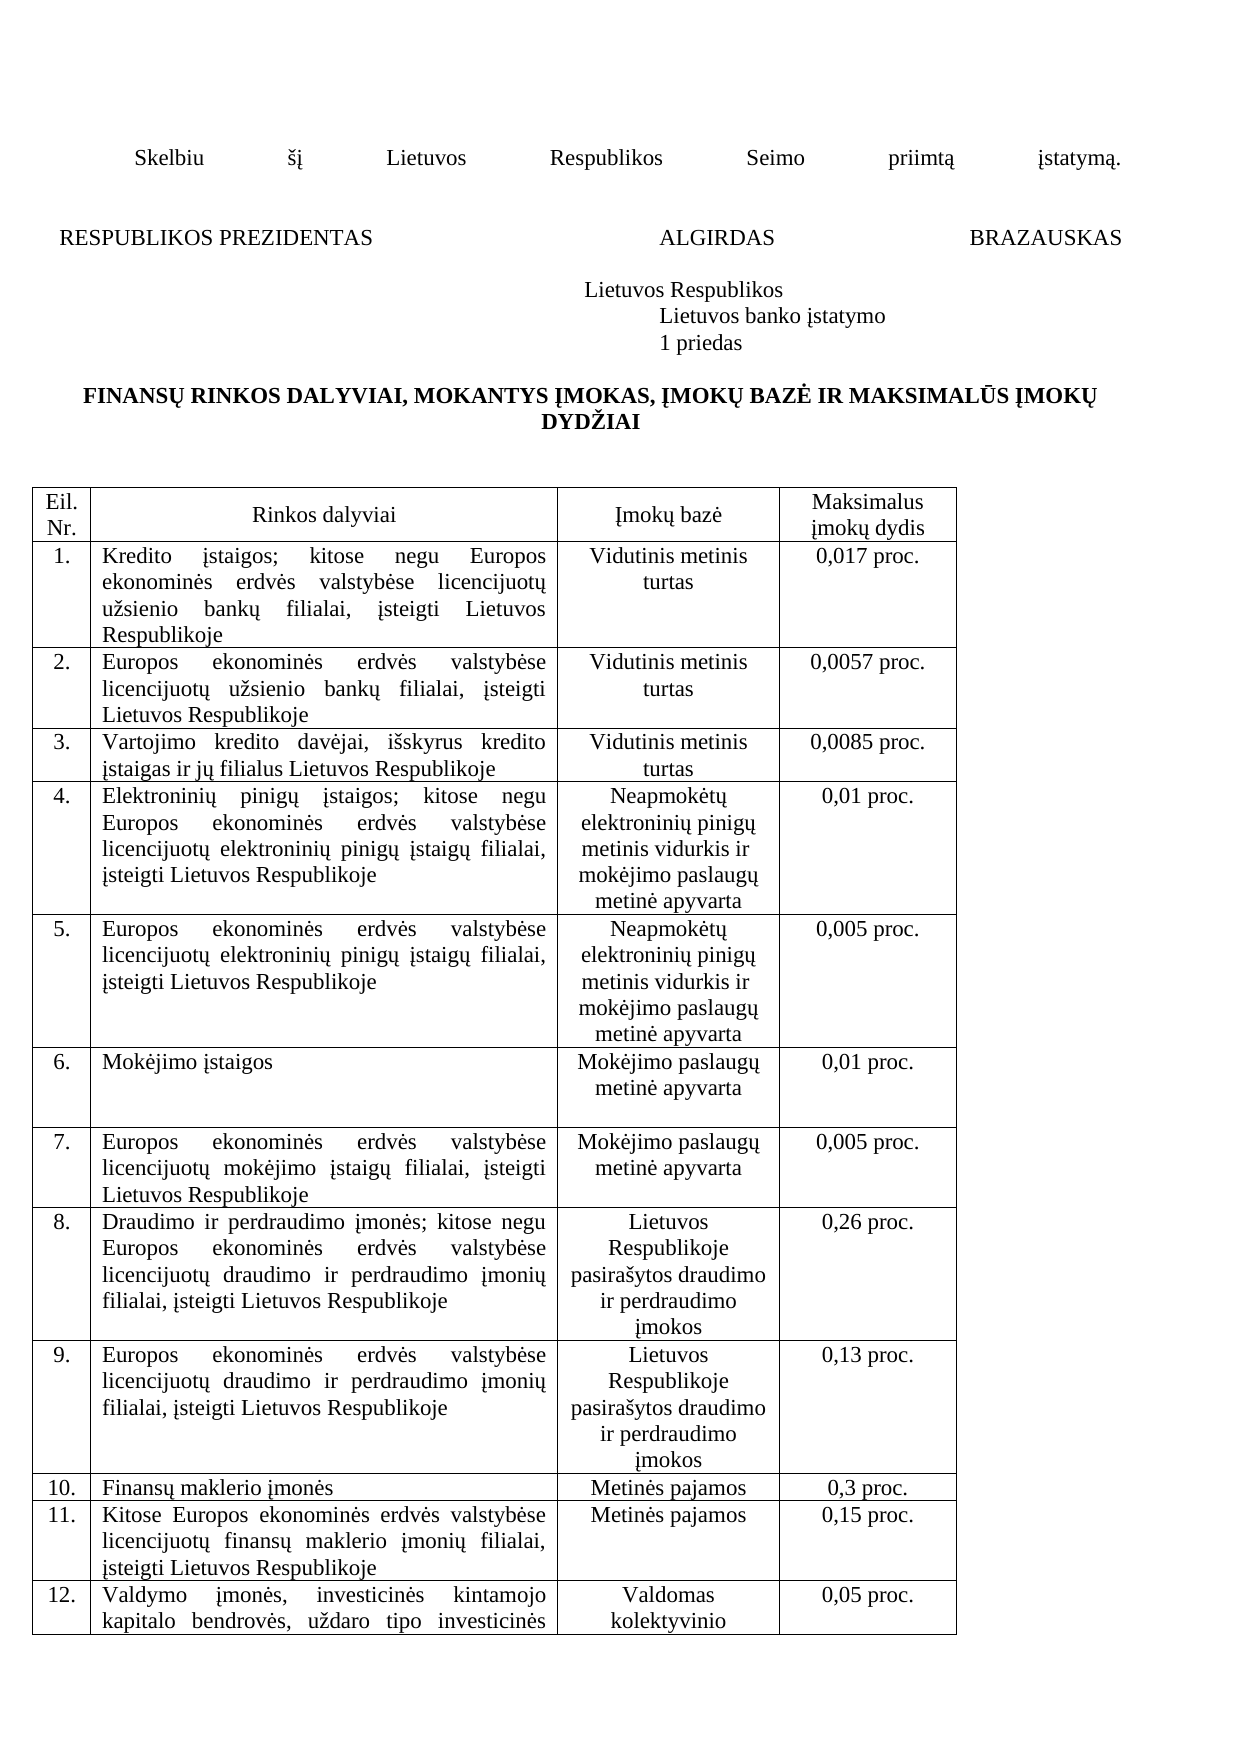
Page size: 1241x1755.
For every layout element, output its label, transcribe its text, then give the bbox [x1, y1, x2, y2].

table_cell [957, 781, 992, 914]
table_cell Valdymo įmonės, investicinės kintamojo kapitalo bendrovės, uždaro tipo investicinės [91, 1581, 557, 1634]
table_cell 10. [33, 1474, 90, 1500]
table_cell Neapmokėtų elektroninių pinigų metinis vidurkis ir mokėjimo paslaugų metinė apyvarta [558, 782, 779, 914]
table_cell 0,0057 proc. [780, 648, 956, 727]
text 1 priedas [59, 329, 1122, 355]
table_cell 0,26 proc. [780, 1208, 956, 1340]
table_cell 0,13 proc. [780, 1341, 956, 1473]
text Lietuvos banko įstatymo [59, 303, 1122, 329]
table_cell 12. [33, 1581, 90, 1634]
table_cell [957, 914, 992, 1047]
table_cell 0,05 proc. [780, 1581, 956, 1634]
table_cell Lietuvos Respublikoje pasirašytos draudimo ir perdraudimo įmokos [558, 1341, 779, 1473]
table_cell [957, 1580, 992, 1634]
table_cell 0,15 proc. [780, 1501, 956, 1580]
table_cell Europos ekonominės erdvės valstybėse licencijuotų elektroninių pinigų įstaigų filialai, įsteigti Lietuvos Respublikoje [91, 915, 557, 1047]
table_cell Vidutinis metinis turtas [558, 542, 779, 647]
text Skelbiu šį Lietuvos Respublikos Seimo priimtą įstatymą. RESPUBLIKOS PREZIDENTAS ALGIRDAS BRAZAUSKAS [59, 144, 1122, 276]
table_cell [957, 1127, 992, 1207]
text Lietuvos Respublikos [584, 276, 1122, 303]
text FINANSŲ RINKOS DALYVIAI, MOKANTYS ĮMOKAS, ĮMOKŲ BAZĖ IR MAKSIMALŪS ĮMOKŲ DYDŽIAI [59, 382, 1122, 434]
table_cell 0,0085 proc. [780, 729, 956, 781]
table_cell 0,005 proc. [780, 915, 956, 1047]
table_cell Europos ekonominės erdvės valstybėse licencijuotų draudimo ir perdraudimo įmonių filialai, įsteigti Lietuvos Respublikoje [91, 1341, 557, 1473]
table_cell Finansų maklerio įmonės [91, 1474, 557, 1500]
table_cell [957, 1207, 992, 1340]
table_cell 5. [33, 915, 90, 1047]
table_cell 8. [33, 1208, 90, 1340]
table_header Įmokų bazė [558, 488, 779, 541]
table_cell [957, 1500, 992, 1580]
table_cell 0,01 proc. [780, 1048, 956, 1127]
table_cell Neapmokėtų elektroninių pinigų metinis vidurkis ir mokėjimo paslaugų metinė apyvarta [558, 915, 779, 1047]
table_cell 6. [33, 1048, 90, 1127]
table_header Rinkos dalyviai [91, 488, 557, 541]
table_cell [957, 728, 992, 781]
table_cell 3. [33, 729, 90, 781]
table_cell Vartojimo kredito davėjai, išskyrus kredito įstaigas ir jų filialus Lietuvos Respublikoje [91, 729, 557, 781]
table_cell Mokėjimo paslaugų metinė apyvarta [558, 1128, 779, 1207]
table_cell Mokėjimo įstaigos [91, 1048, 557, 1127]
table_cell 0,3 proc. [780, 1474, 956, 1500]
table_cell Kitose Europos ekonominės erdvės valstybėse licencijuotų finansų maklerio įmonių filialai, įsteigti Lietuvos Respublikoje [91, 1501, 557, 1580]
table_cell 0,017 proc. [780, 542, 956, 647]
table_cell [957, 1047, 992, 1127]
table_cell Kredito įstaigos; kitose negu Europos ekonominės erdvės valstybėse licencijuotų užsienio bankų filialai, įsteigti Lietuvos Respublikoje [91, 542, 557, 647]
table_cell Metinės pajamos [558, 1474, 779, 1500]
table_cell 2. [33, 648, 90, 727]
table_cell [957, 1340, 992, 1473]
table_cell Elektroninių pinigų įstaigos; kitose negu Europos ekonominės erdvės valstybėse licencijuotų elektroninių pinigų įstaigų filialai, įsteigti Lietuvos Respublikoje [91, 782, 557, 914]
table_cell 7. [33, 1128, 90, 1207]
table_cell [957, 541, 992, 647]
table_cell Metinės pajamos [558, 1501, 779, 1580]
table_cell Vidutinis metinis turtas [558, 729, 779, 781]
table_cell 0,005 proc. [780, 1128, 956, 1207]
table_cell Mokėjimo paslaugų metinė apyvarta [558, 1048, 779, 1127]
table_cell [957, 647, 992, 727]
table_cell [957, 1473, 992, 1500]
table_cell Europos ekonominės erdvės valstybėse licencijuotų užsienio bankų filialai, įsteigti Lietuvos Respublikoje [91, 648, 557, 727]
table_cell 11. [33, 1501, 90, 1580]
table_header Eil. Nr. [33, 488, 90, 541]
table_cell 4. [33, 782, 90, 914]
table_cell Europos ekonominės erdvės valstybėse licencijuotų mokėjimo įstaigų filialai, įsteigti Lietuvos Respublikoje [91, 1128, 557, 1207]
table_cell 1. [33, 542, 90, 647]
table_cell Valdomas kolektyvinio [558, 1581, 779, 1634]
table_cell 9. [33, 1341, 90, 1473]
table_header [957, 487, 992, 541]
table_cell Vidutinis metinis turtas [558, 648, 779, 727]
table_header Maksimalus įmokų dydis [780, 488, 956, 541]
table_cell Lietuvos Respublikoje pasirašytos draudimo ir perdraudimo įmokos [558, 1208, 779, 1340]
table_cell 0,01 proc. [780, 782, 956, 914]
table_cell Draudimo ir perdraudimo įmonės; kitose negu Europos ekonominės erdvės valstybėse licencijuotų draudimo ir perdraudimo įmonių filialai, įsteigti Lietuvos Respublikoje [91, 1208, 557, 1340]
